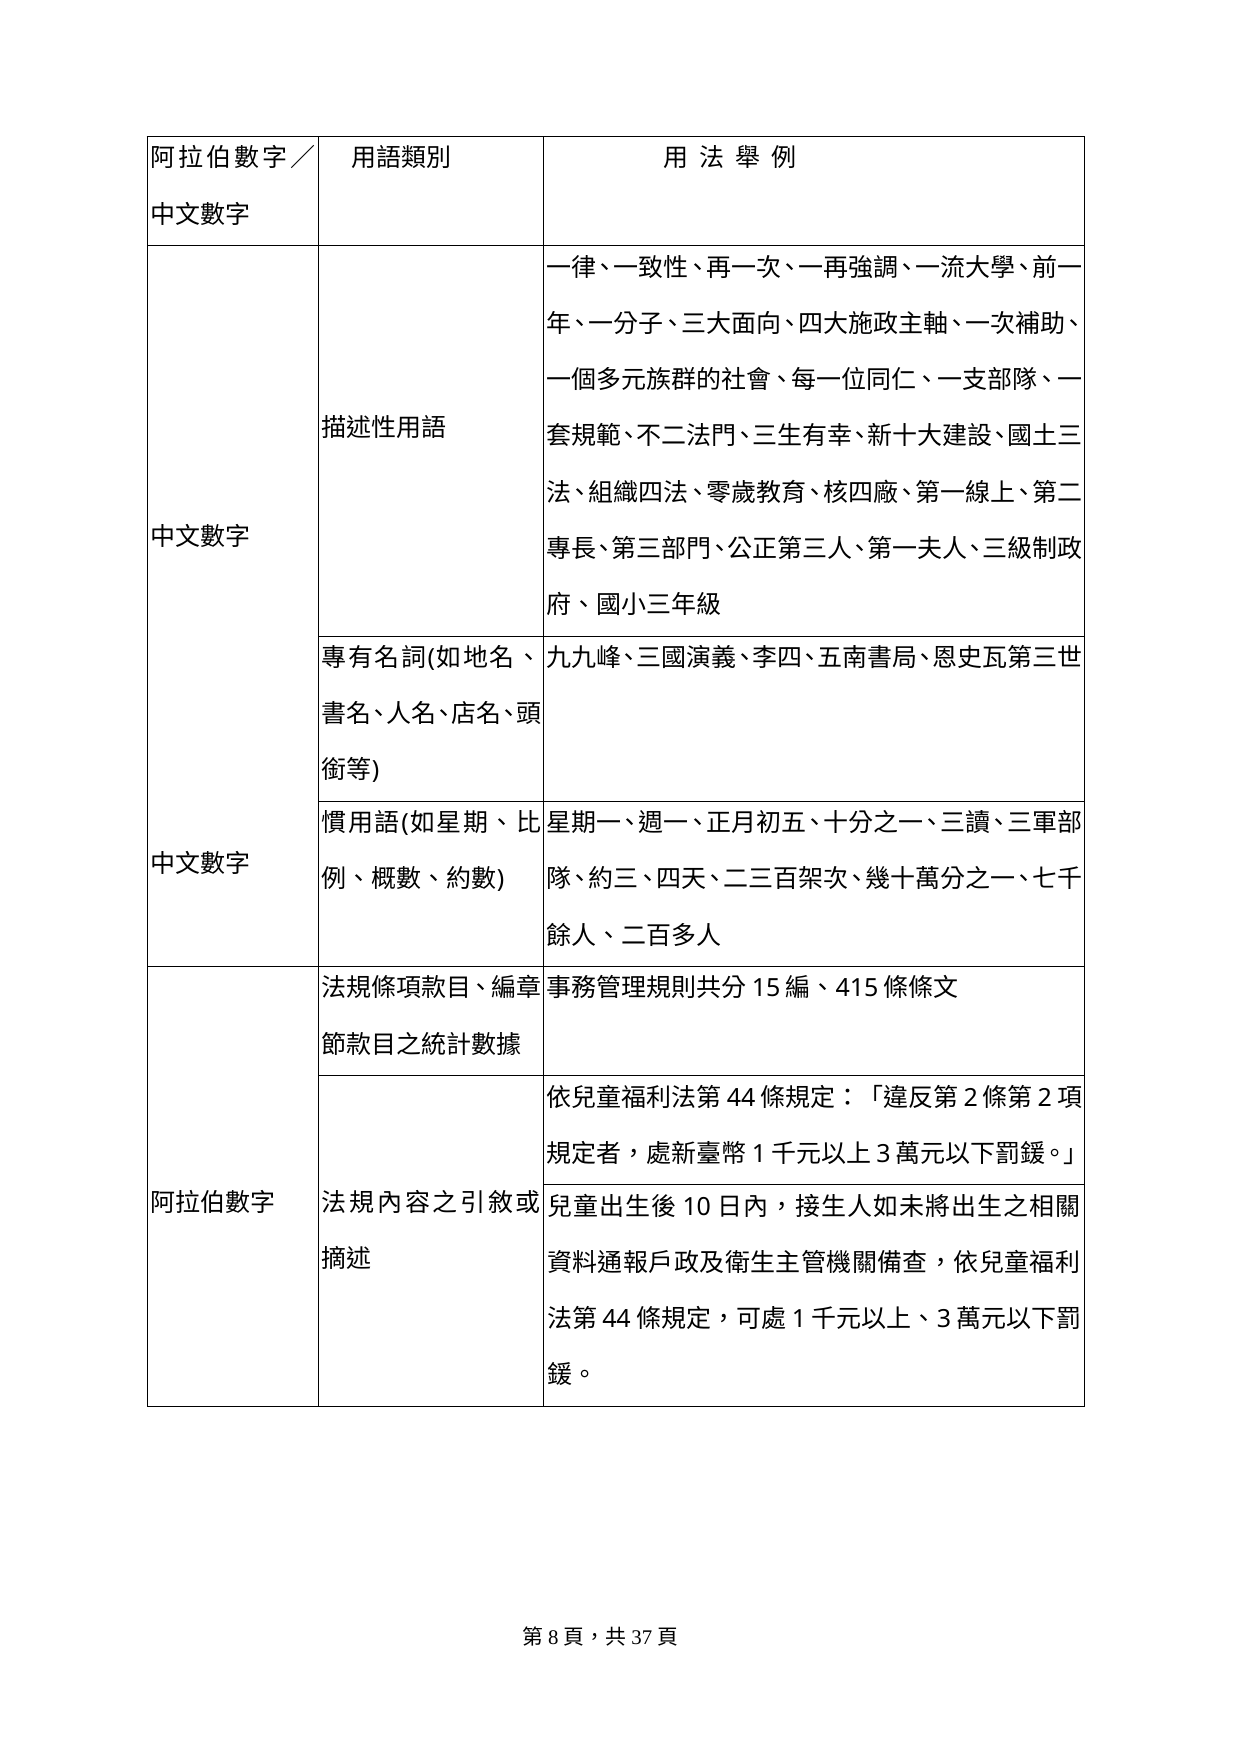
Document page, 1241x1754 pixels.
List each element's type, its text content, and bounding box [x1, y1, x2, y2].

table_cell 阿拉伯數字 [148, 967, 318, 1406]
table_header 用語類別 [319, 137, 543, 245]
table_cell 九九峰、三國演義、李四、五南書局、恩史瓦第三世 [544, 637, 1084, 801]
table_cell 兒童出生後10日內，接生人如未將出生之相關資料通報戶政及衛生主管機關備查，依兒童福利法第44條規定，可處1千元以上、3萬元以下罰鍰。 [544, 1185, 1084, 1406]
table_cell 描述性用語 [319, 246, 543, 636]
table_cell 一律、一致性、再一次、一再強調、一流大學、前一年、一分子、三大面向、四大施政主軸、一次補助、一個多元族群的社會、每一位同仁、一支部隊、一套規範、不二法門、三生有幸、新十大建設、國土三法、組織四法、零歲教育、核四廠、第一線上、第二專長、第三部門、公正第三人、第一夫人、三級制政府、國小三年級 [544, 246, 1084, 636]
table_cell 事務管理規則共分15編、415條條文 [544, 967, 1084, 1075]
table_cell 星期一、週一、正月初五、十分之一、三讀、三軍部隊、約三、四天、二三百架次、幾十萬分之一、七千餘人、二百多人 [544, 802, 1084, 966]
table_cell 慣用語(如星期、比例、概數、約數) [319, 802, 543, 966]
table_cell 法規條項款目、編章節款目之統計數據 [319, 967, 543, 1075]
table_cell 法規內容之引敘或摘述 [319, 1076, 543, 1406]
table_header 用 法 舉 例 [544, 137, 1084, 245]
table_cell 依兒童福利法第44條規定：「違反第2條第2項規定者，處新臺幣1千元以上3萬元以下罰鍰。」 [544, 1076, 1084, 1184]
table_cell 中文數字 中文數字 [148, 246, 318, 966]
table_cell 專有名詞(如地名、書名、人名、店名、頭銜等) [319, 637, 543, 801]
table_header 阿拉伯數字／中文數字 [148, 137, 318, 245]
